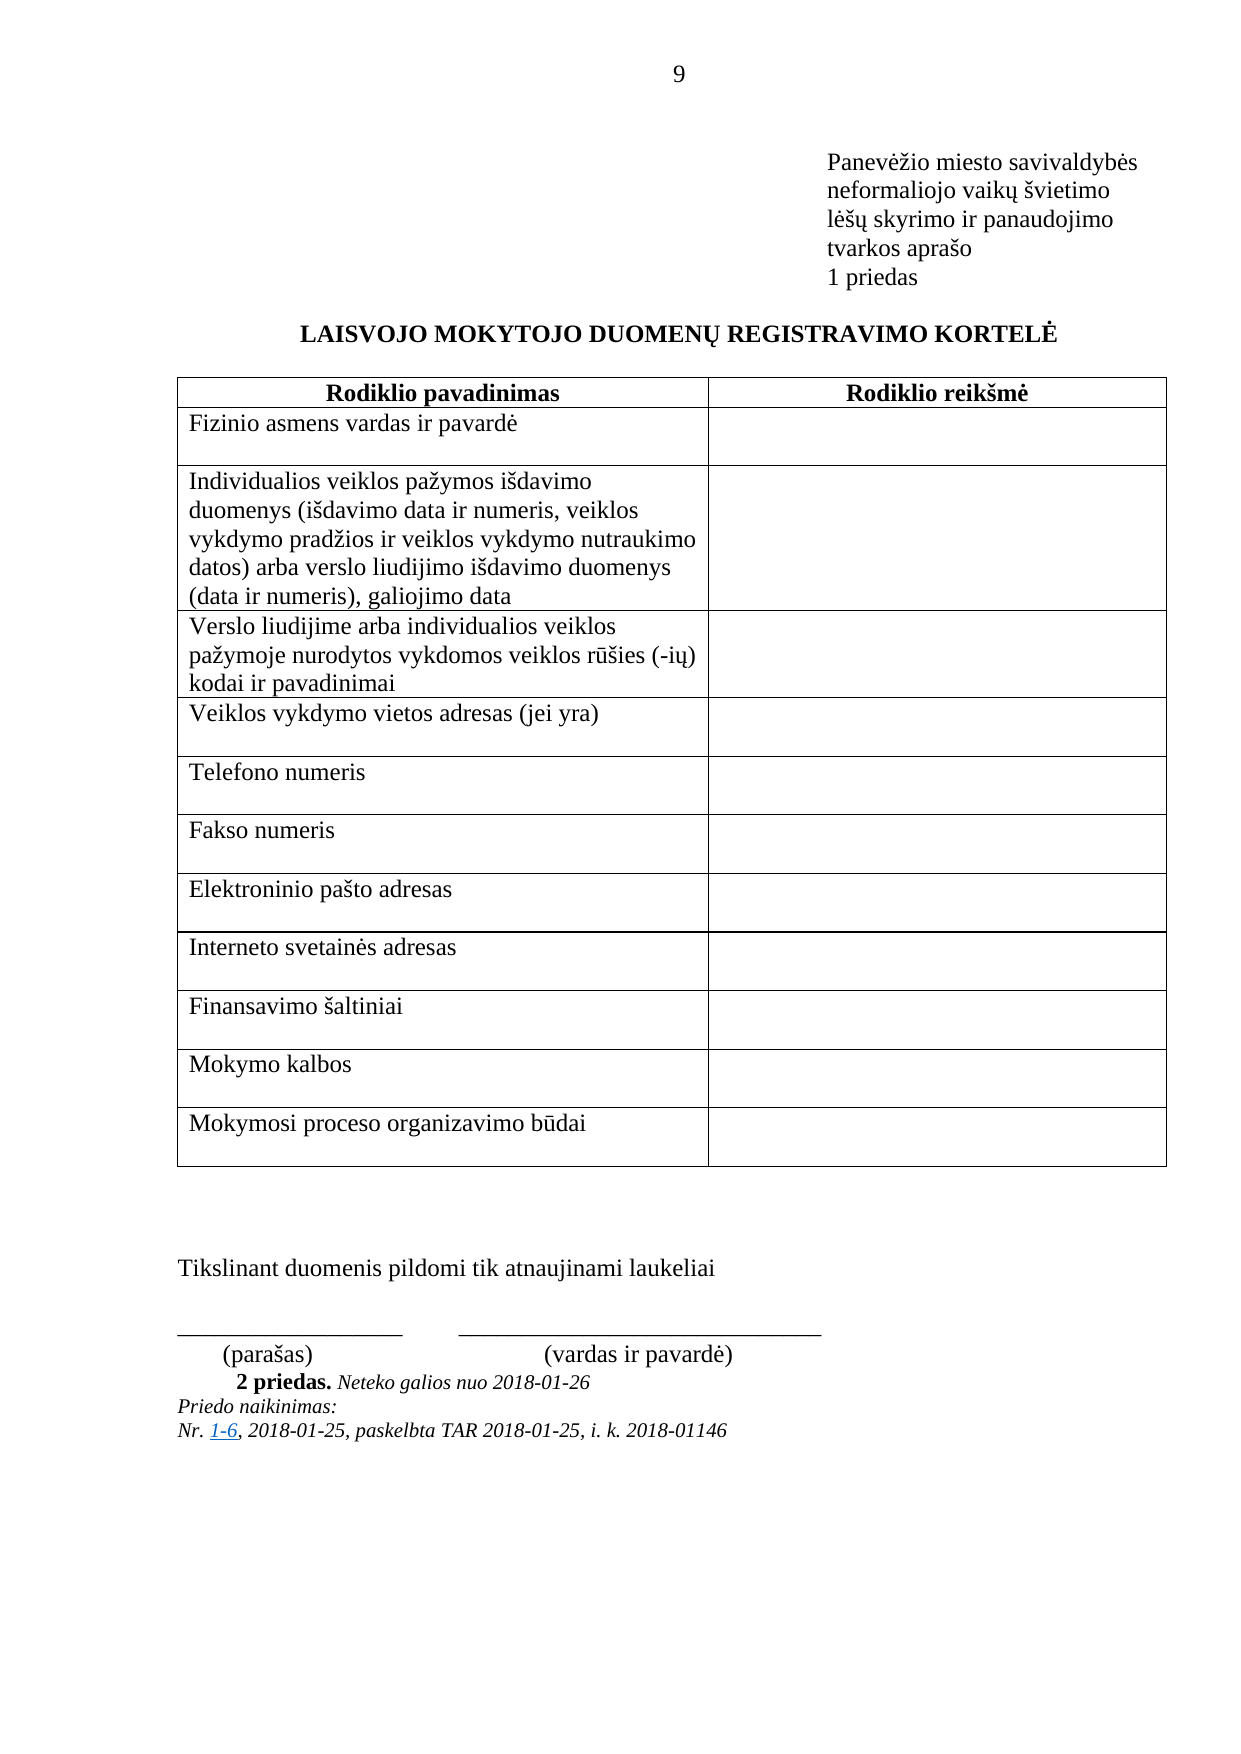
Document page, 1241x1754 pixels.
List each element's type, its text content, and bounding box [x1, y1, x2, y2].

table_cell [709, 757, 1166, 814]
table_cell [709, 815, 1166, 873]
table_cell Mokymosi proceso organizavimo būdai [178, 1108, 708, 1166]
text lėšų skyrimo ir panaudojimo [827, 204, 1181, 233]
text (parašas) (vardas ir pavardė) [177, 1339, 1181, 1368]
table_cell [709, 698, 1166, 756]
table_cell [709, 466, 1166, 610]
text Nr. 1-6, 2018-01-25, paskelbta TAR 2018-01-25, i. k. 2018-01146 [177, 1418, 1181, 1442]
table_cell [709, 1108, 1166, 1166]
table_cell Veiklos vykdymo vietos adresas (jei yra) [178, 698, 708, 756]
table_cell [709, 874, 1166, 931]
table_cell [709, 408, 1166, 465]
table_cell Individualios veiklos pažymos išdavimo duomenys (išdavimo data ir numeris, veiklos vykdymo pradžios ir veiklos vykdymo nutraukimo datos) arba verslo liudijimo išdavimo duomenys (data ir numeris), galiojimo data [178, 466, 708, 610]
table_cell Finansavimo šaltiniai [178, 991, 708, 1048]
table_cell Elektroninio pašto adresas [178, 874, 708, 931]
table_cell Fakso numeris [178, 815, 708, 873]
table_cell Fizinio asmens vardas ir pavardė [178, 408, 708, 465]
table_header Rodiklio pavadinimas [178, 378, 708, 407]
table_cell [709, 611, 1166, 697]
table_header Rodiklio reikšmė [709, 378, 1166, 407]
text tvarkos aprašo [827, 233, 1181, 262]
text 1 priedas [827, 262, 1181, 291]
text LAISVOJO MOKYTOJO DUOMENŲ REGISTRAVIMO KORTELĖ [177, 319, 1181, 348]
table_cell Interneto svetainės adresas [178, 933, 708, 990]
text Tikslinant duomenis pildomi tik atnaujinami laukeliai [177, 1253, 1181, 1282]
table_cell [709, 991, 1166, 1048]
table_cell Verslo liudijime arba individualios veiklos pažymoje nurodytos vykdomos veiklos rūšies (-ių) kodai ir pavadinimai [178, 611, 708, 697]
table_cell [709, 1050, 1166, 1107]
text Panevėžio miesto savivaldybės [827, 147, 1181, 176]
text Priedo naikinimas: [177, 1394, 1181, 1418]
text neformaliojo vaikų švietimo [827, 176, 1181, 204]
table_cell Telefono numeris [178, 757, 708, 814]
table_cell [709, 933, 1166, 990]
text 2 priedas. Neteko galios nuo 2018-01-26 [177, 1368, 1181, 1394]
table_cell Mokymo kalbos [178, 1050, 708, 1107]
text __________________ _____________________________ [177, 1310, 1181, 1339]
